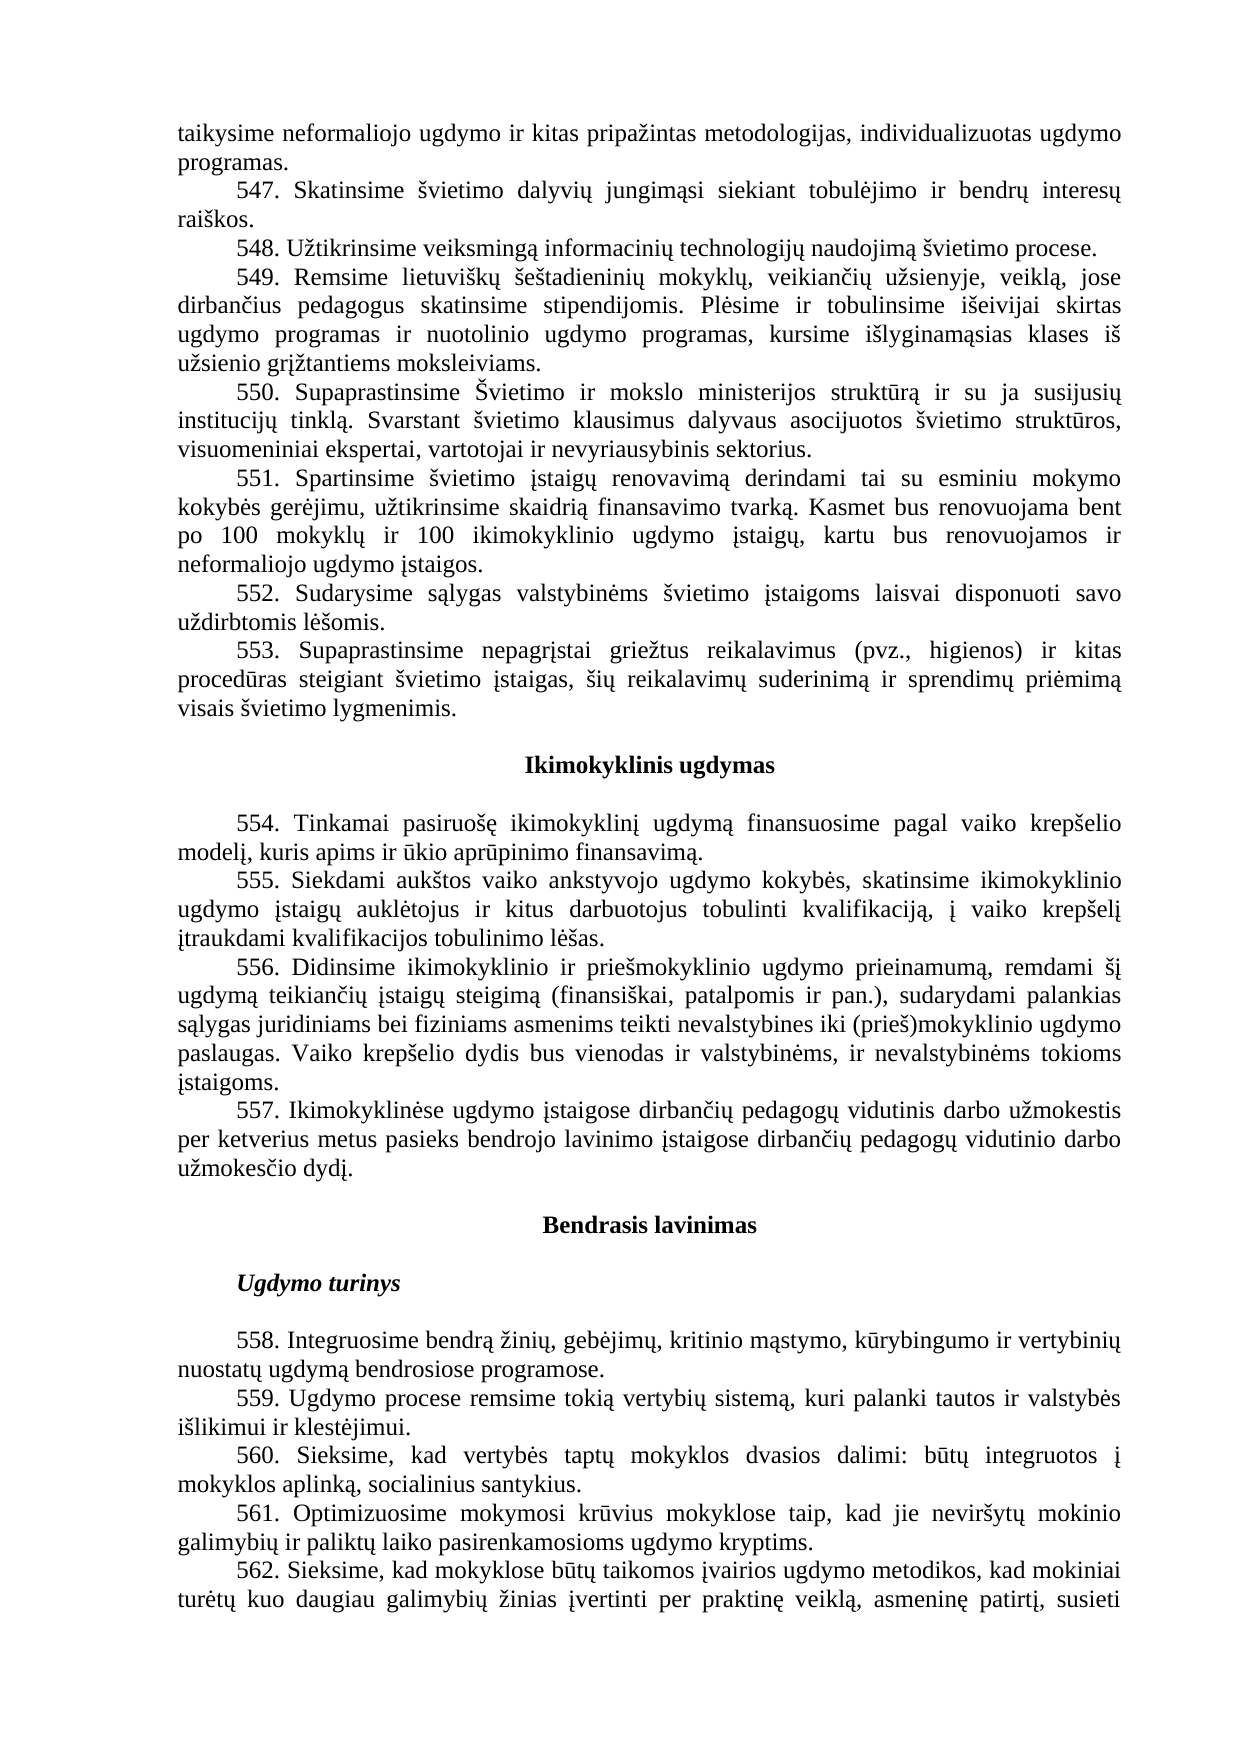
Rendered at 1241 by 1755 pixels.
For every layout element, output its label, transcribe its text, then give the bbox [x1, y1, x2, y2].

text 548. Užtikrinsime veiksmingą informacinių technologijų naudojimą švietimo procese. [177, 233, 1122, 262]
text 549. Remsime lietuviškų šeštadieninių mokyklų, veikiančių užsienyje, veiklą, jose dirbančius pedagogus skatinsime stipendijomis. Plėsime ir tobulinsime išeivijai skirtas ugdymo programas ir nuotolinio ugdymo programas, kursime išlyginamąsias klases iš užsienio grįžtantiems moksleiviams. [177, 262, 1122, 377]
text 553. Supaprastinsime nepagrįstai griežtus reikalavimus (pvz., higienos) ir kitas procedūras steigiant švietimo įstaigas, šių reikalavimų suderinimą ir sprendimų priėmimą visais švietimo lygmenimis. [177, 636, 1122, 722]
text 547. Skatinsime švietimo dalyvių jungimąsi siekiant tobulėjimo ir bendrų interesų raiškos. [177, 176, 1122, 233]
text 559. Ugdymo procese remsime tokią vertybių sistemą, kuri palanki tautos ir valstybės išlikimui ir klestėjimui. [177, 1383, 1122, 1441]
text 560. Sieksime, kad vertybės taptų mokyklos dvasios dalimi: būtų integruotos į mokyklos aplinką, socialinius santykius. [177, 1441, 1122, 1498]
text 556. Didinsime ikimokyklinio ir priešmokyklinio ugdymo prieinamumą, remdami šį ugdymą teikiančių įstaigų steigimą (finansiškai, patalpomis ir pan.), sudarydami palankias sąlygas juridiniams bei fiziniams asmenims teikti nevalstybines iki (prieš)mokyklinio ugdymo paslaugas. Vaiko krepšelio dydis bus vienodas ir valstybinėms, ir nevalstybinėms tokioms įstaigoms. [177, 952, 1122, 1096]
text 558. Integruosime bendrą žinių, gebėjimų, kritinio mąstymo, kūrybingumo ir vertybinių nuostatų ugdymą bendrosiose programose. [177, 1326, 1122, 1383]
text 551. Spartinsime švietimo įstaigų renovavimą derindami tai su esminiu mokymo kokybės gerėjimu, užtikrinsime skaidrią finansavimo tvarką. Kasmet bus renovuojama bent po 100 mokyklų ir 100 ikimokyklinio ugdymo įstaigų, kartu bus renovuojamos ir neformaliojo ugdymo įstaigos. [177, 463, 1122, 578]
text 561. Optimizuosime mokymosi krūvius mokyklose taip, kad jie neviršytų mokinio galimybių ir paliktų laiko pasirenkamosioms ugdymo kryptims. [177, 1498, 1122, 1556]
text 555. Siekdami aukštos vaiko ankstyvojo ugdymo kokybės, skatinsime ikimokyklinio ugdymo įstaigų auklėtojus ir kitus darbuotojus tobulinti kvalifikaciją, į vaiko krepšelį įtraukdami kvalifikacijos tobulinimo lėšas. [177, 866, 1122, 952]
text Bendrasis lavinimas [177, 1211, 1122, 1239]
text 562. Sieksime, kad mokyklose būtų taikomos įvairios ugdymo metodikos, kad mokiniai turėtų kuo daugiau galimybių žinias įvertinti per praktinę veiklą, asmeninę patirtį, susieti [177, 1556, 1122, 1613]
text Ugdymo turinys [177, 1268, 1122, 1297]
text 552. Sudarysime sąlygas valstybinėms švietimo įstaigoms laisvai disponuoti savo uždirbtomis lėšomis. [177, 578, 1122, 636]
text 557. Ikimokyklinėse ugdymo įstaigose dirbančių pedagogų vidutinis darbo užmokestis per ketverius metus pasieks bendrojo lavinimo įstaigose dirbančių pedagogų vidutinio darbo užmokesčio dydį. [177, 1096, 1122, 1182]
text 550. Supaprastinsime Švietimo ir mokslo ministerijos struktūrą ir su ja susijusių institucijų tinklą. Svarstant švietimo klausimus dalyvaus asocijuotos švietimo struktūros, visuomeniniai ekspertai, vartotojai ir nevyriausybinis sektorius. [177, 377, 1122, 463]
text Ikimokyklinis ugdymas [177, 751, 1122, 779]
text 554. Tinkamai pasiruošę ikimokyklinį ugdymą finansuosime pagal vaiko krepšelio modelį, kuris apims ir ūkio aprūpinimo finansavimą. [177, 808, 1122, 866]
text taikysime neformaliojo ugdymo ir kitas pripažintas metodologijas, individualizuotas ugdymo programas. [177, 118, 1122, 176]
